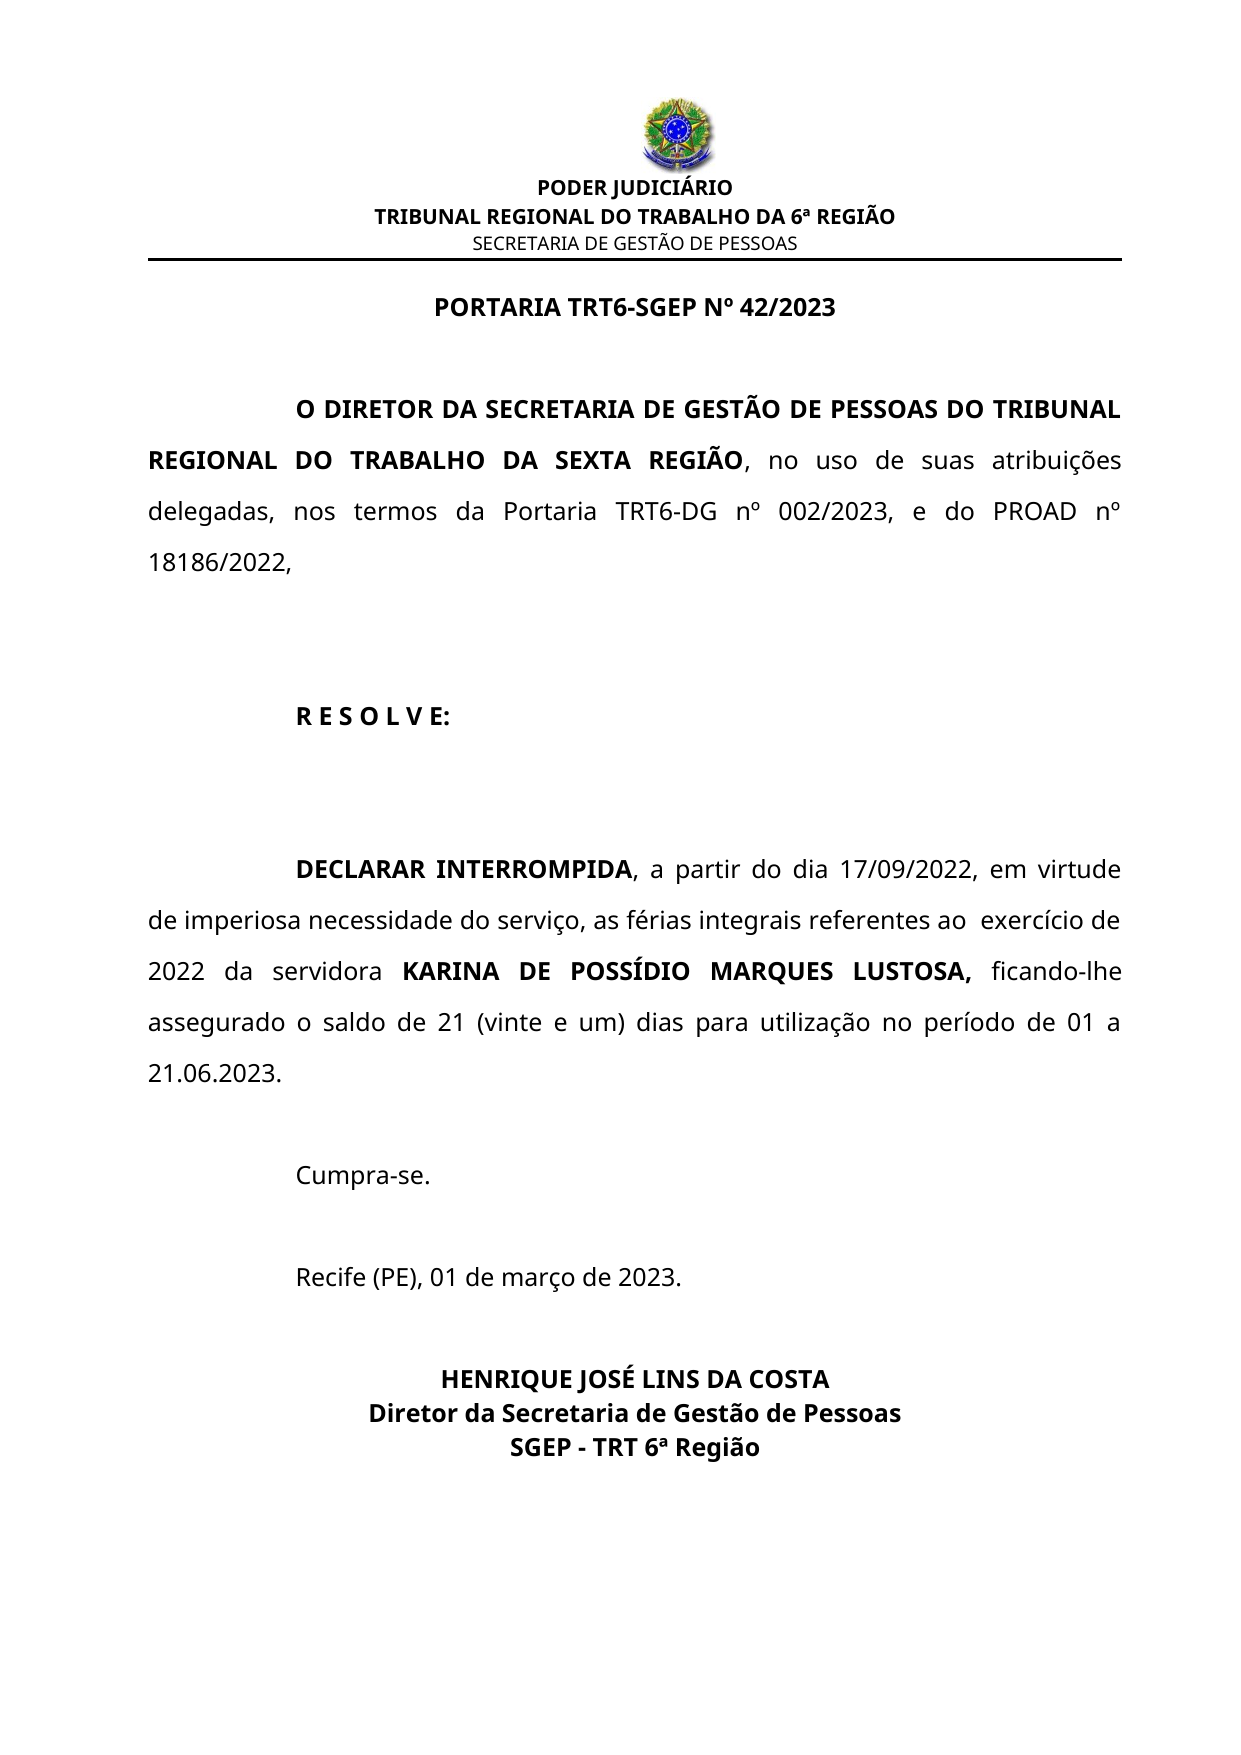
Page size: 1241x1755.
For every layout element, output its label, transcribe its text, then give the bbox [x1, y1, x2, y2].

text Diretor da Secretaria de Gestão de Pessoas [148, 1396, 1122, 1430]
text Cumpra-se. [148, 1158, 1122, 1192]
text HENRIQUE JOSÉ LINS DA COSTA [148, 1362, 1122, 1396]
text PORTARIA TRT6-SGEP Nº 42/2023 [148, 290, 1122, 324]
text R E S O L V E: [148, 698, 1122, 732]
text O DIRETOR DA SECRETARIA DE GESTÃO DE PESSOAS DO TRIBUNAL REGIONAL DO TRABALHO DA SEXTA REGIÃO, no uso de suas atribuições delegadas, nos termos da Portaria TRT6-DG nº 002/2023, e do PROAD nº 18186/2022, [148, 392, 1122, 579]
text SGEP - TRT 6ª Região [148, 1430, 1122, 1464]
text Recife (PE), 01 de março de 2023. [148, 1260, 1122, 1294]
text DECLARAR INTERROMPIDA, a partir do dia 17/09/2022, em virtude de imperiosa necessidade do serviço, as férias integrais referentes ao exercício de 2022 da servidora KARINA DE POSSÍDIO MARQUES LUSTOSA, ficando-lhe assegurado o saldo de 21 (vinte e um) dias para utilização no período de 01 a 21.06.2023. [148, 851, 1122, 1090]
